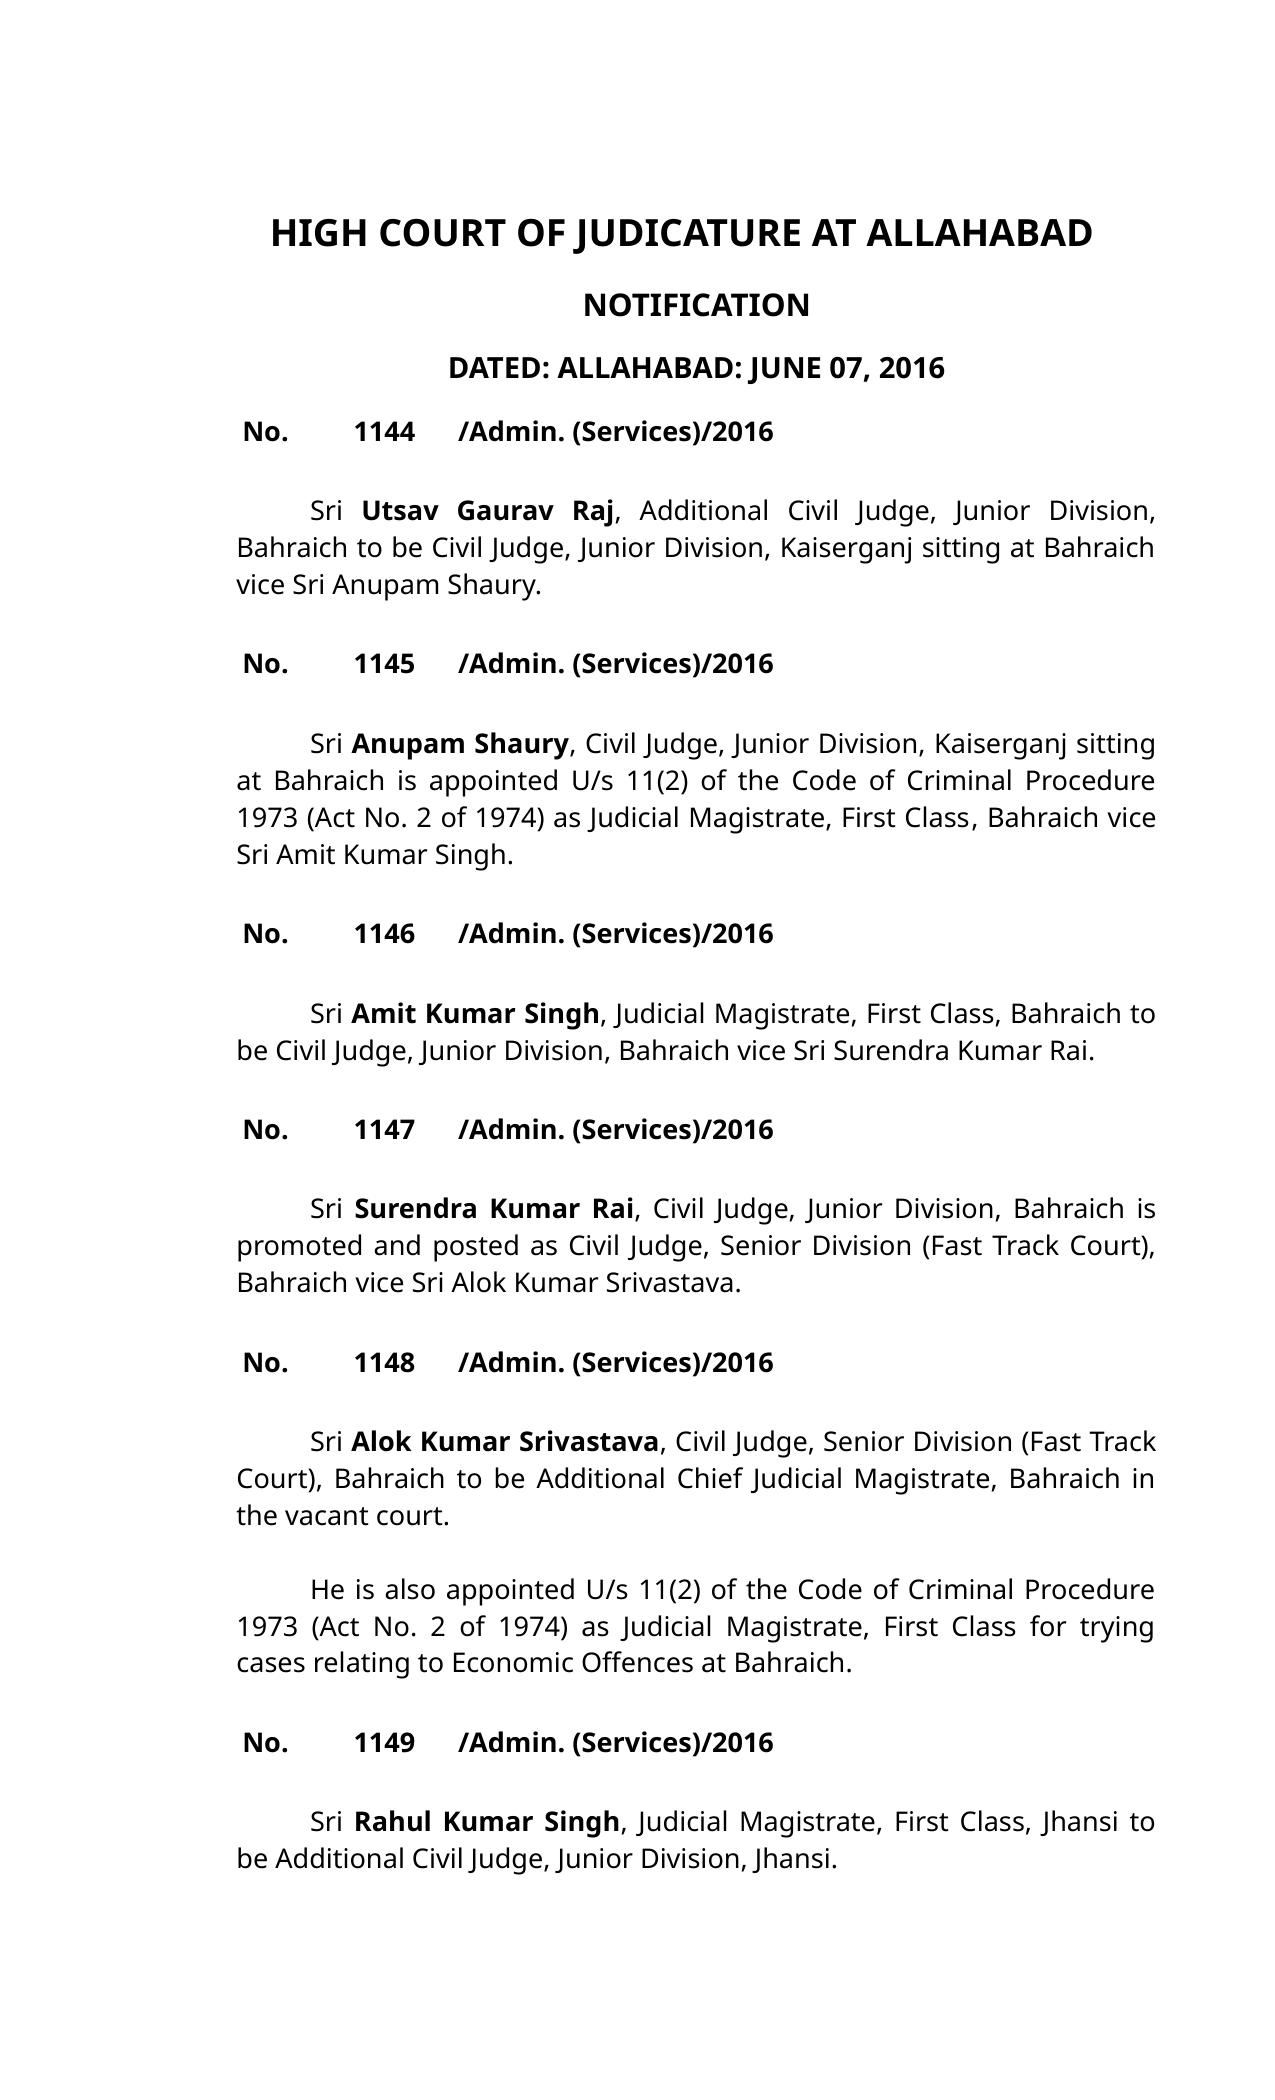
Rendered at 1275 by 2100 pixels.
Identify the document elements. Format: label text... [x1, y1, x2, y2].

table_header /Admin. (Services)/2016 [452, 407, 795, 455]
table_header No. [236, 909, 310, 957]
text He is also appointed U/s 11(2) of the Code of Criminal Procedure 1973 (Act No. 2 of 1974) as Judicial Magistrate, First Class for trying cases relating to Economic Offences at Bahraich. [236, 1570, 1157, 1681]
text Sri Anupam Shaury, Civil Judge, Junior Division, Kaiserganj sitting at Bahraich is appointed U/s 11(2) of the Code of Criminal Procedure 1973 (Act No. 2 of 1974) as Judicial Magistrate, First Class, Bahraich vice Sri Amit Kumar Singh. [236, 724, 1157, 872]
table_header No. [236, 1105, 310, 1153]
table_header [310, 1105, 452, 1153]
text Sri Surendra Kumar Rai, Civil Judge, Junior Division, Bahraich is promoted and posted as Civil Judge, Senior Division (Fast Track Court), Bahraich vice Sri Alok Kumar Srivastava. [236, 1190, 1157, 1301]
text Sri Alok Kumar Srivastava, Civil Judge, Senior Division (Fast Track Court), Bahraich to be Additional Chief Judicial Magistrate, Bahraich in the vacant court. [236, 1423, 1157, 1533]
text Sri Utsav Gaurav Raj, Additional Civil Judge, Junior Division, Bahraich to be Civil Judge, Junior Division, Kaiserganj sitting at Bahraich vice Sri Anupam Shaury. [236, 492, 1157, 602]
table_header [310, 407, 452, 455]
title HIGH COURT OF JUDICATURE AT ALLAHABAD [161, 207, 1202, 258]
table_header [310, 1718, 452, 1766]
table_header [310, 639, 452, 688]
table_header No. [236, 1338, 310, 1386]
table_header [310, 1338, 452, 1386]
text Sri Rahul Kumar Singh, Judicial Magistrate, First Class, Jhansi to be Additional Civil Judge, Junior Division, Jhansi. [236, 1803, 1157, 1877]
table_header /Admin. (Services)/2016 [452, 909, 795, 957]
subtitle NOTIFICATION [236, 283, 1157, 326]
table_header /Admin. (Services)/2016 [452, 1718, 795, 1766]
subtitle DATED: ALLAHABAD: JUNE 07, 2016 [236, 347, 1157, 387]
table_header /Admin. (Services)/2016 [452, 639, 795, 688]
table_header [310, 909, 452, 957]
table_header /Admin. (Services)/2016 [452, 1338, 795, 1386]
text Sri Amit Kumar Singh, Judicial Magistrate, First Class, Bahraich to be Civil Judge, Junior Division, Bahraich vice Sri Surendra Kumar Rai. [236, 994, 1157, 1068]
table_header No. [236, 1718, 310, 1766]
table_header No. [236, 407, 310, 455]
table_header /Admin. (Services)/2016 [452, 1105, 795, 1153]
table_header No. [236, 639, 310, 688]
